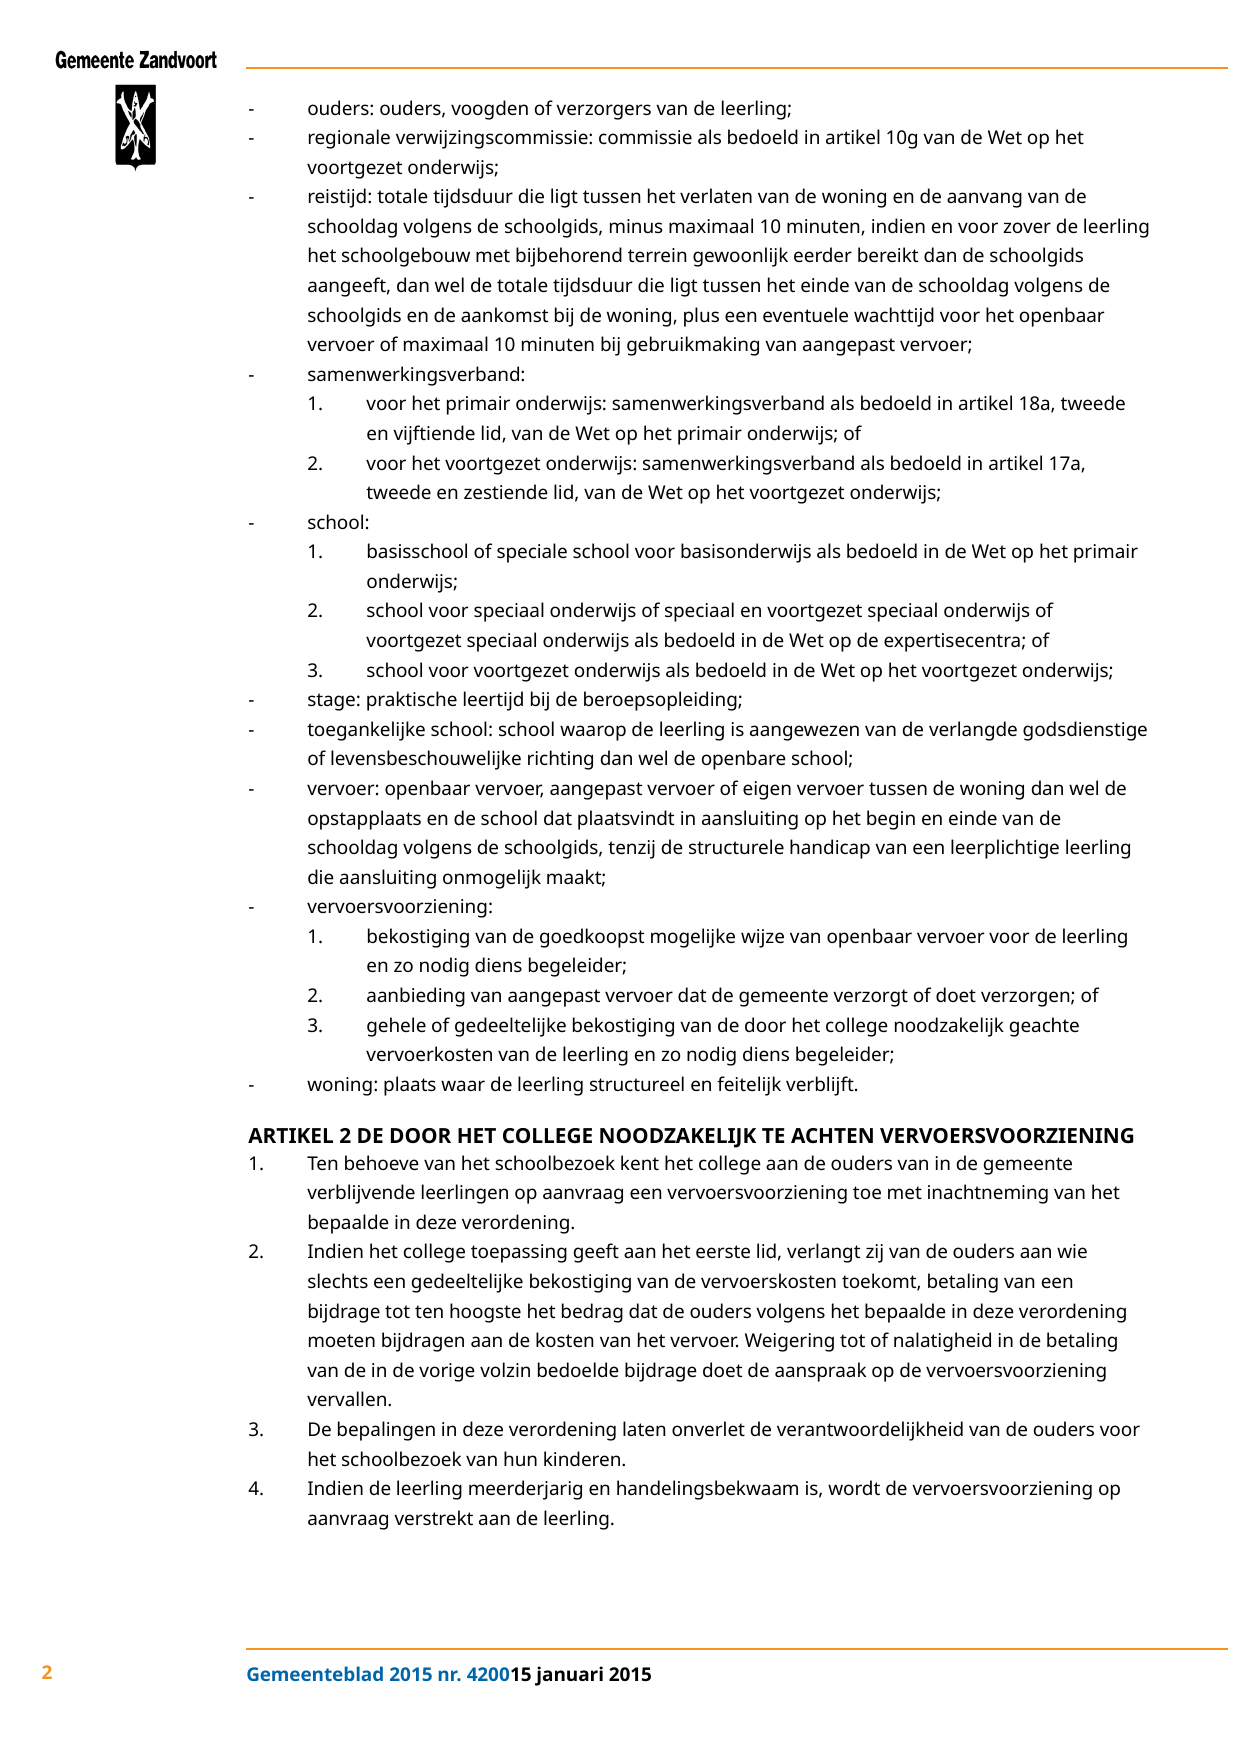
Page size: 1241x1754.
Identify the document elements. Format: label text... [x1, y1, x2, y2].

list vervoer: openbaar vervoer, aangepast vervoer of eigen vervoer tussen de woning dan wel de opstapplaats en de school dat plaatsvindt in aansluiting op het begin en einde van de schooldag volgens de schoolgids, tenzij de structurele handicap van een leerplichtige leerling die aansluiting onmogelijk maakt; [248, 775, 1152, 890]
list bekostiging van de goedkoopst mogelijke wijze van openbaar vervoer voor de leerling en zo nodig diens begeleider; [307, 923, 1152, 978]
list ouders: ouders, voogden of verzorgers van de leerling; [248, 95, 1152, 121]
list samenwerkingsverband: [248, 361, 1152, 387]
list voor het primair onderwijs: samenwerkingsverband als bedoeld in artikel 18a, tweede en vijftiende lid, van de Wet op het primair onderwijs; of [307, 391, 1152, 446]
picture [41, 47, 231, 172]
list toegankelijke school: school waarop de leerling is aangewezen van de verlangde godsdienstige of levensbeschouwelijke richting dan wel de openbare school; [248, 716, 1152, 771]
text ARTIKEL 2 DE DOOR HET COLLEGE NOODZAKELIJK TE ACHTEN VERVOERSVOORZIENING [248, 1121, 1152, 1150]
list basisschool of speciale school voor basisonderwijs als bedoeld in de Wet op het primair onderwijs; [307, 538, 1152, 594]
list school voor speciaal onderwijs of speciaal en voortgezet speciaal onderwijs of voortgezet speciaal onderwijs als bedoeld in de Wet op de expertisecentra; of [307, 598, 1152, 653]
list woning: plaats waar de leerling structureel en feitelijk verblijft. [248, 1071, 1152, 1097]
list Indien het college toepassing geeft aan het eerste lid, verlangt zij van de ouders aan wie slechts een gedeeltelijke bekostiging van de vervoerskosten toekomt, betaling van een bijdrage tot ten hoogste het bedrag dat de ouders volgens het bepaalde in deze verordening moeten bijdragen aan de kosten van het vervoer. Weigering tot of nalatigheid in de betaling van de in de vorige volzin bedoelde bijdrage doet de aanspraak op de vervoersvoorziening vervallen. [248, 1239, 1152, 1412]
list school: [248, 509, 1152, 535]
list Indien de leerling meerderjarig en handelingsbekwaam is, wordt de vervoersvoorziening op aanvraag verstrekt aan de leerling. [248, 1475, 1152, 1531]
list gehele of gedeeltelijke bekostiging van de door het college noodzakelijk geachte vervoerkosten van de leerling en zo nodig diens begeleider; [307, 1012, 1152, 1067]
list voor het voortgezet onderwijs: samenwerkingsverband als bedoeld in artikel 17a, tweede en zestiende lid, van de Wet op het voortgezet onderwijs; [307, 450, 1152, 505]
list stage: praktische leertijd bij de beroepsopleiding; [248, 686, 1152, 712]
list De bepalingen in deze verordening laten onverlet de verantwoordelijkheid van de ouders voor het schoolbezoek van hun kinderen. [248, 1416, 1152, 1471]
list regionale verwijzingscommissie: commissie als bedoeld in artikel 10g van de Wet op het voortgezet onderwijs; [248, 124, 1152, 180]
list aanbieding van aangepast vervoer dat de gemeente verzorgt of doet verzorgen; of [307, 982, 1152, 1008]
list Ten behoeve van het schoolbezoek kent het college aan de ouders van in de gemeente verblijvende leerlingen op aanvraag een vervoersvoorziening toe met inachtneming van het bepaalde in deze verordening. [248, 1150, 1152, 1235]
list school voor voortgezet onderwijs als bedoeld in de Wet op het voortgezet onderwijs; [307, 657, 1152, 683]
list reistijd: totale tijdsduur die ligt tussen het verlaten van de woning en de aanvang van de schooldag volgens de schoolgids, minus maximaal 10 minuten, indien en voor zover de leerling het schoolgebouw met bijbehorend terrein gewoonlijk eerder bereikt dan de schoolgids aangeeft, dan wel de totale tijdsduur die ligt tussen het einde van de schooldag volgens de schoolgids en de aankomst bij de woning, plus een eventuele wachttijd voor het openbaar vervoer of maximaal 10 minuten bij gebruikmaking van aangepast vervoer; [248, 183, 1152, 357]
list vervoersvoorziening: [248, 893, 1152, 919]
